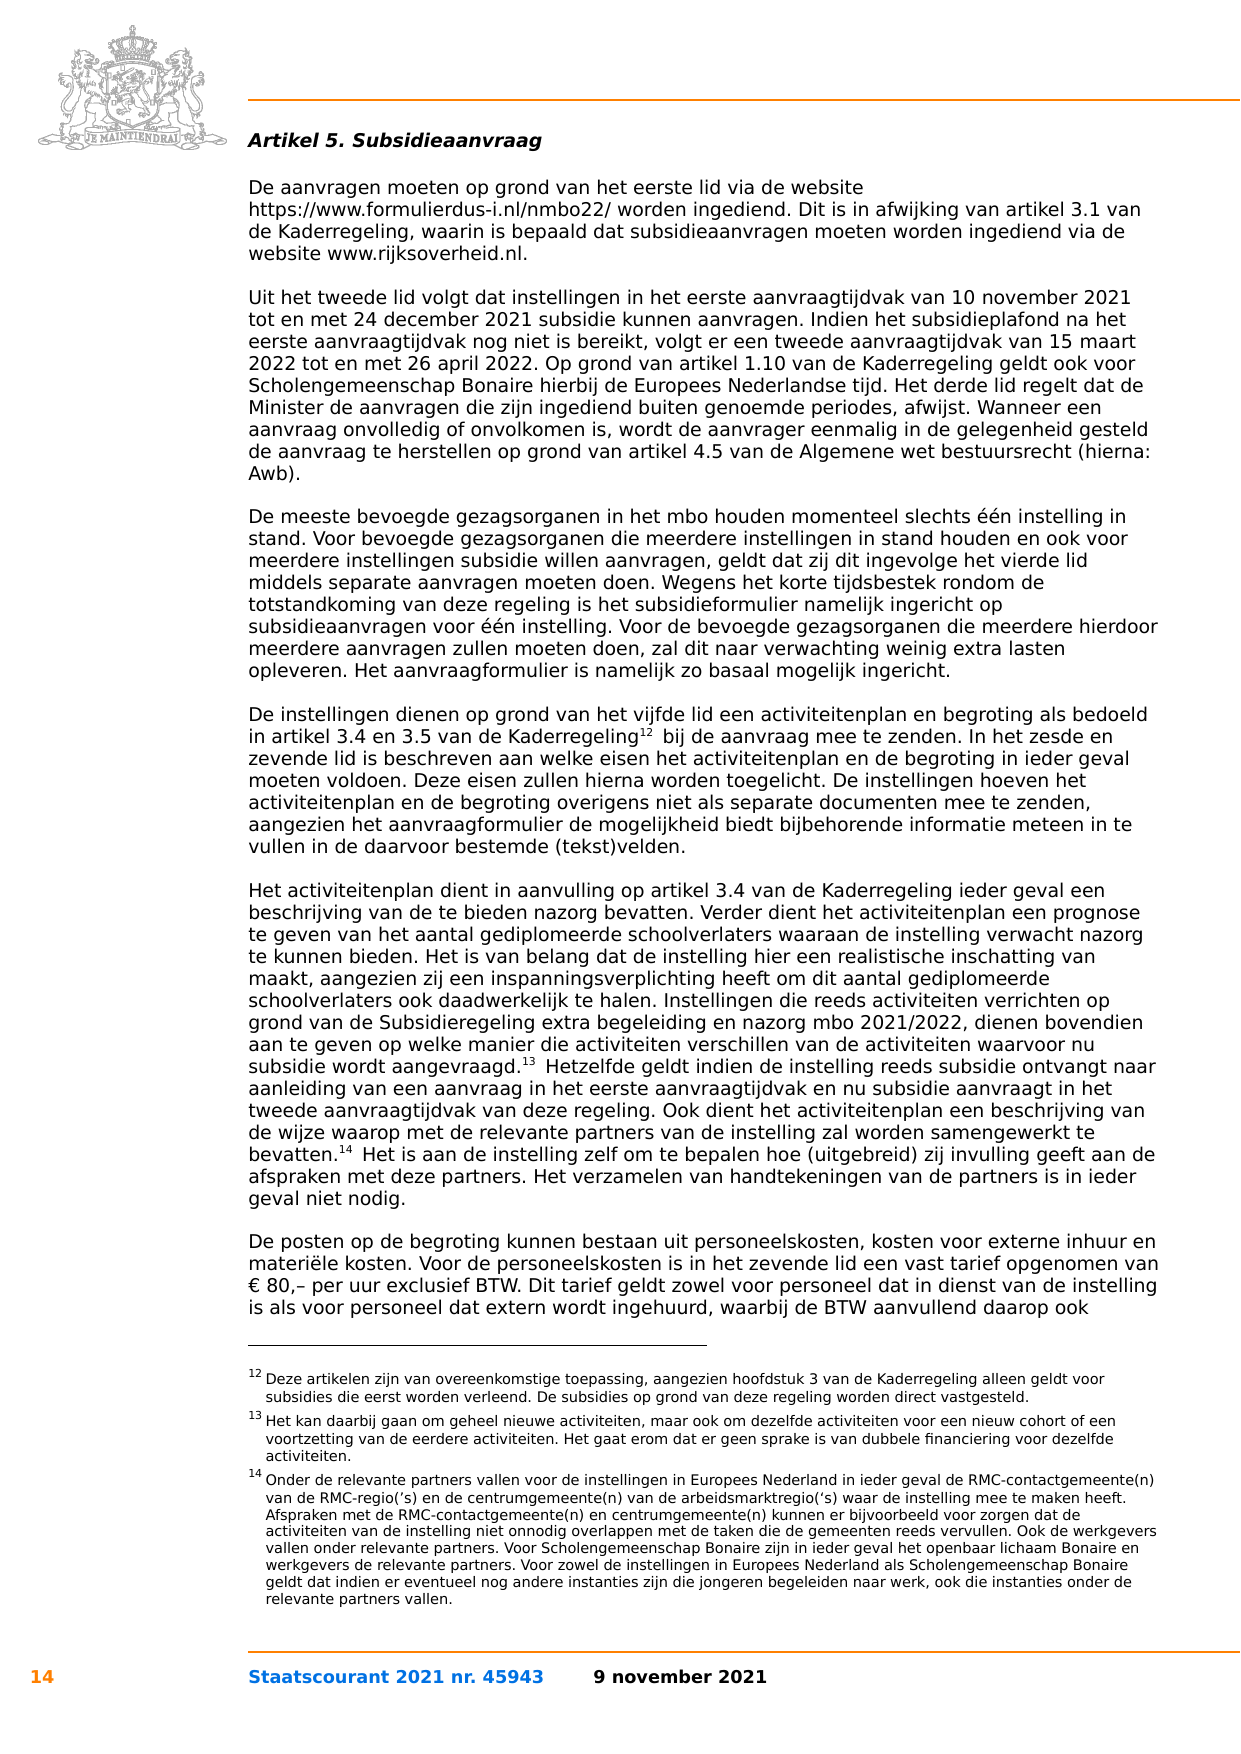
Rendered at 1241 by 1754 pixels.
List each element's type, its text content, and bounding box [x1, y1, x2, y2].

text Het kan daarbij gaan om geheel nieuwe activiteiten, maar ook om dezelfde activiteiten voor een nieuw cohort of een voortzetting van de eerdere activiteiten. Het gaat erom dat er geen sprake is van dubbele financiering voor dezelfde activiteiten. [248, 1409, 1163, 1465]
text Het activiteitenplan dient in aanvulling op artikel 3.4 van de Kaderregeling ieder geval een beschrijving van de te bieden nazorg bevatten. Verder dient het activiteitenplan een prognose te geven van het aantal gediplomeerde schoolverlaters waaraan de instelling verwacht nazorg te kunnen bieden. Het is van belang dat de instelling hier een realistische inschatting van maakt, aangezien zij een inspanningsverplichting heeft om dit aantal gediplomeerde schoolverlaters ook daadwerkelijk te halen. Instellingen die reeds activiteiten verrichten op grond van de Subsidieregeling extra begeleiding en nazorg mbo 2021/2022, dienen bovendien aan te geven op welke manier die activiteiten verschillen van de activiteiten waarvoor nu subsidie wordt aangevraagd. Hetzelfde geldt indien de instelling reeds subsidie ontvangt naar aanleiding van een aanvraag in het eerste aanvraagtijdvak en nu subsidie aanvraagt in het tweede aanvraagtijdvak van deze regeling. Ook dient het activiteitenplan een beschrijving van de wijze waarop met de relevante partners van de instelling zal worden samengewerkt te bevatten. Het is aan de instelling zelf om te bepalen hoe (uitgebreid) zij invulling geeft aan de afspraken met deze partners. Het verzamelen van handtekeningen van de partners is in ieder geval niet nodig. [248, 880, 1163, 1209]
text De meeste bevoegde gezagsorganen in het mbo houden momenteel slechts één instelling in stand. Voor bevoegde gezagsorganen die meerdere instellingen in stand houden en ook voor meerdere instellingen subsidie willen aanvragen, geldt dat zij dit ingevolge het vierde lid middels separate aanvragen moeten doen. Wegens het korte tijdsbestek rondom de totstandkoming van deze regeling is het subsidieformulier namelijk ingericht op subsidieaanvragen voor één instelling. Voor de bevoegde gezagsorganen die meerdere hierdoor meerdere aanvragen zullen moeten doen, zal dit naar verwachting weinig extra lasten opleveren. Het aanvraagformulier is namelijk zo basaal mogelijk ingericht. [248, 506, 1163, 682]
subtitle Artikel 5. Subsidieaanvraag [248, 130, 1163, 152]
text Uit het tweede lid volgt dat instellingen in het eerste aanvraagtijdvak van 10 november 2021 tot en met 24 december 2021 subsidie kunnen aanvragen. Indien het subsidieplafond na het eerste aanvraagtijdvak nog niet is bereikt, volgt er een tweede aanvraagtijdvak van 15 maart 2022 tot en met 26 april 2022. Op grond van artikel 1.10 van de Kaderregeling geldt ook voor Scholengemeenschap Bonaire hierbij de Europees Nederlandse tijd. Het derde lid regelt dat de Minister de aanvragen die zijn ingediend buiten genoemde periodes, afwijst. Wanneer een aanvraag onvolledig of onvolkomen is, wordt de aanvrager eenmalig in de gelegenheid gesteld de aanvraag te herstellen op grond van artikel 4.5 van de Algemene wet bestuursrecht (hierna: Awb). [248, 287, 1163, 484]
text De instellingen dienen op grond van het vijfde lid een activiteitenplan en begroting als bedoeld in artikel 3.4 en 3.5 van de Kaderregeling bij de aanvraag mee te zenden. In het zesde en zevende lid is beschreven aan welke eisen het activiteitenplan en de begroting in ieder geval moeten voldoen. Deze eisen zullen hierna worden toegelicht. De instellingen hoeven het activiteitenplan en de begroting overigens niet als separate documenten mee te zenden, aangezien het aanvraagformulier de mogelijkheid biedt bijbehorende informatie meteen in te vullen in de daarvoor bestemde (tekst)velden. [248, 704, 1163, 858]
text De aanvragen moeten op grond van het eerste lid via de website https://www.formulierdus-i.nl/nmbo22/ worden ingediend. Dit is in afwijking van artikel 3.1 van de Kaderregeling, waarin is bepaald dat subsidieaanvragen moeten worden ingediend via de website www.rijksoverheid.nl. [248, 177, 1163, 265]
picture [38, 25, 227, 150]
text Onder de relevante partners vallen voor de instellingen in Europees Nederland in ieder geval de RMC-contactgemeente(n) van de RMC-regio(’s) en de centrumgemeente(n) van de arbeidsmarktregio(‘s) waar de instelling mee te maken heeft. Afspraken met de RMC-contactgemeente(n) en centrumgemeente(n) kunnen er bijvoorbeeld voor zorgen dat de activiteiten van de instelling niet onnodig overlappen met de taken die de gemeenten reeds vervullen. Ook de werkgevers vallen onder relevante partners. Voor Scholengemeenschap Bonaire zijn in ieder geval het openbaar lichaam Bonaire en werkgevers de relevante partners. Voor zowel de instellingen in Europees Nederland als Scholengemeenschap Bonaire geldt dat indien er eventueel nog andere instanties zijn die jongeren begeleiden naar werk, ook die instanties onder de relevante partners vallen. [248, 1468, 1163, 1608]
text De posten op de begroting kunnen bestaan uit personeelskosten, kosten voor externe inhuur en materiële kosten. Voor de personeelskosten is in het zevende lid een vast tarief opgenomen van € 80,– per uur exclusief BTW. Dit tarief geldt zowel voor personeel dat in dienst van de instelling is als voor personeel dat extern wordt ingehuurd, waarbij de BTW aanvullend daarop ook [248, 1231, 1163, 1319]
text Deze artikelen zijn van overeenkomstige toepassing, aangezien hoofdstuk 3 van de Kaderregeling alleen geldt voor subsidies die eerst worden verleend. De subsidies op grond van deze regeling worden direct vastgesteld. [248, 1367, 1163, 1406]
